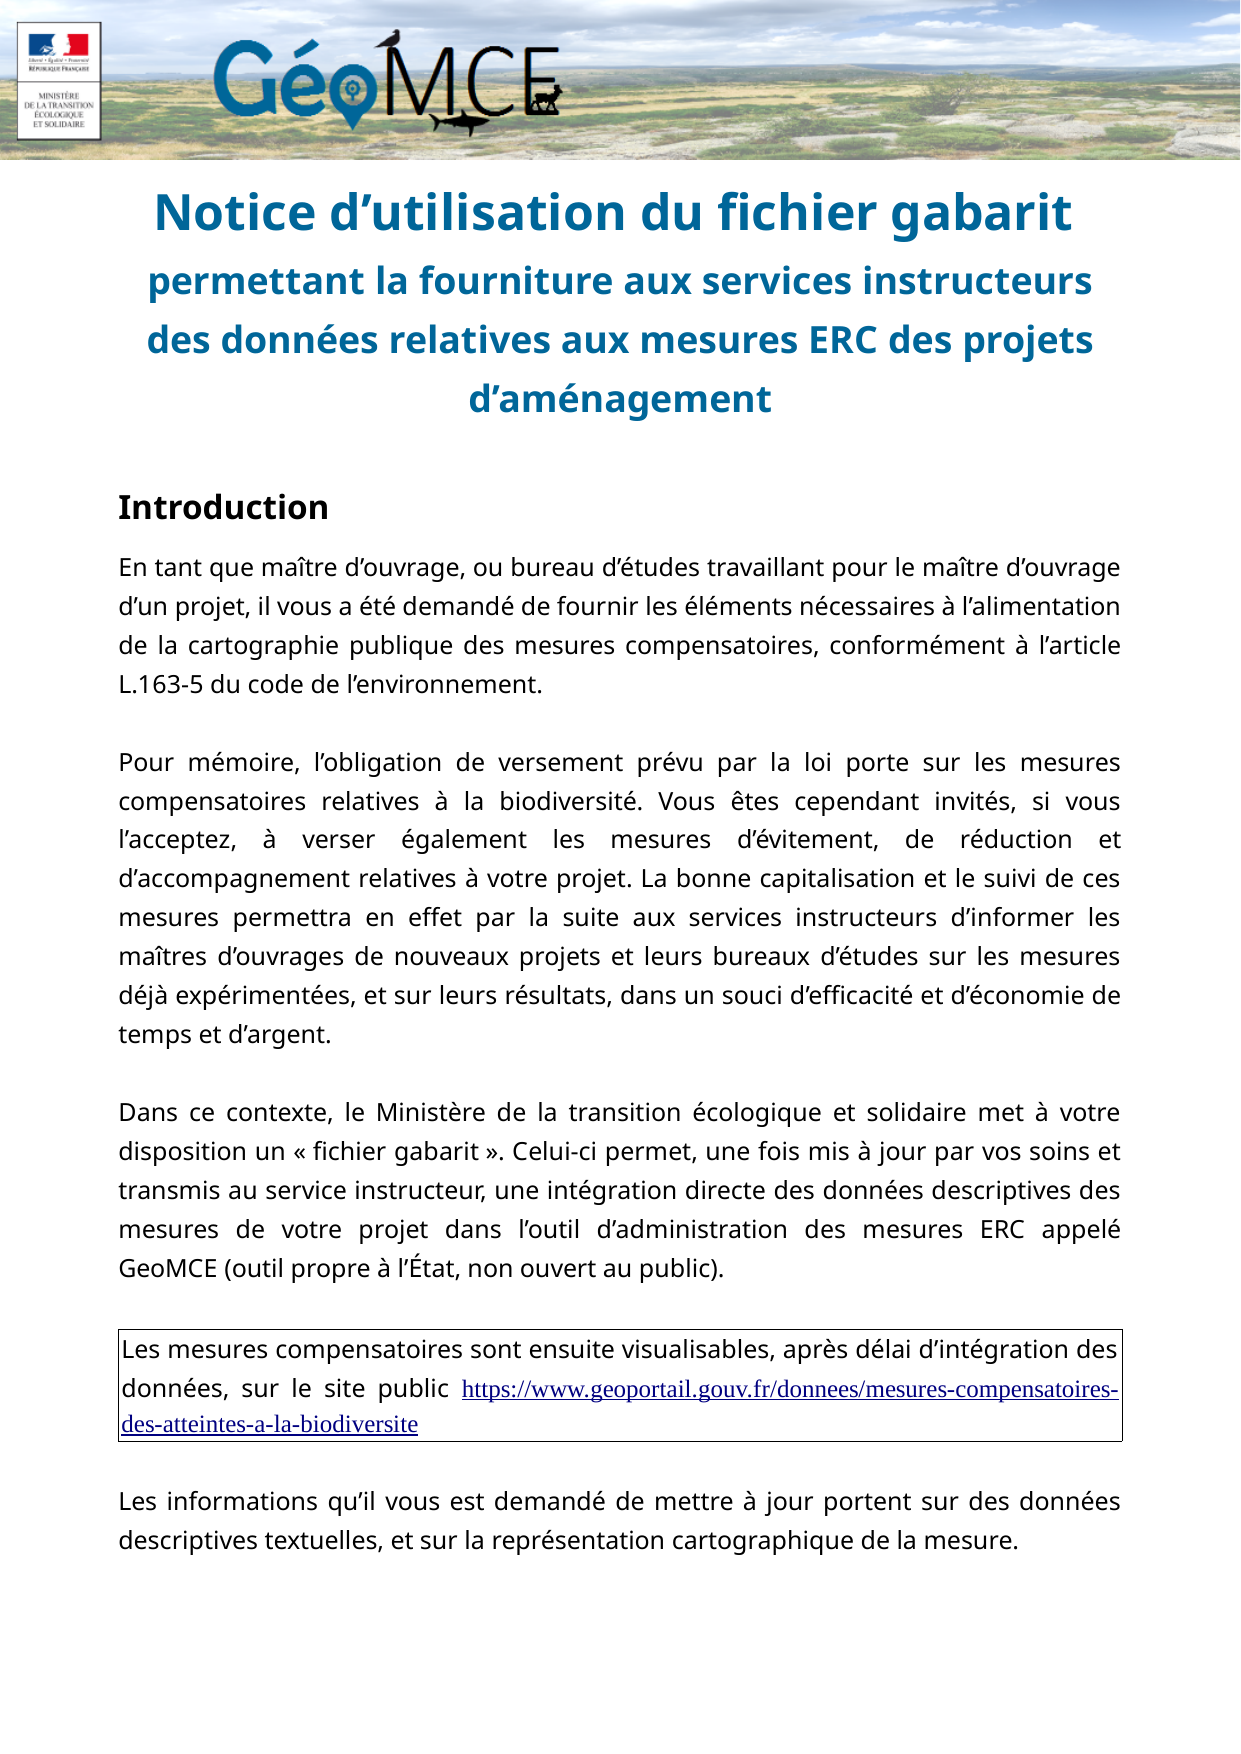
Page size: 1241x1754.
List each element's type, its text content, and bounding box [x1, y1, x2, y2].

list Dans ce contexte, le Ministère de la transition écologique et solidaire met à votre disposition un « fichier gabarit ». Celui-ci permet, une fois mis à jour par vos soins et transmis au service instructeur, une intégration directe des données descriptives des mesures de votre projet dans l’outil d’administration des mesures ERC appelé GeoMCE (outil propre à l’État, non ouvert au public). [118, 1095, 1122, 1285]
list En tant que maître d’ouvrage, ou bureau d’études travaillant pour le maître d’ouvrage d’un projet, il vous a été demandé de fournir les éléments nécessaires à l’alimentation de la cartographie publique des mesures compensatoires, conformément à l’article L.163-5 du code de l’environnement. [118, 550, 1122, 701]
list Les mesures compensatoires sont ensuite visualisables, après délai d’intégration des données, sur le site public https://www.geoportail.gouv.fr/donnees/mesures-compensatoires-des-atteintes-a-la-biodiversite [119, 1330, 1122, 1441]
picture [0, 0, 1241, 160]
list Introduction [118, 484, 1122, 530]
list Les informations qu’il vous est demandé de mettre à jour portent sur des données descriptives textuelles, et sur la représentation cartographique de la mesure. [118, 1484, 1122, 1557]
text permettant la fourniture aux services instructeurs des données relatives aux mesures ERC des projets d’aménagement [118, 255, 1122, 423]
text Pour mémoire, l’obligation de versement prévu par la loi porte sur les mesures compensatoires relatives à la biodiversité. Vous êtes cependant invités, si vous l’acceptez, à verser également les mesures d’évitement, de réduction et d’accompagnement relatives à votre projet. La bonne capitalisation et le suivi de ces mesures permettra en effet par la suite aux services instructeurs d’informer les maîtres d’ouvrages de nouveaux projets et leurs bureaux d’études sur les mesures déjà expérimentées, et sur leurs résultats, dans un souci d’efficacité et d’économie de temps et d’argent. [118, 744, 1122, 1051]
text Notice d’utilisation du fichier gabarit [118, 177, 1122, 245]
